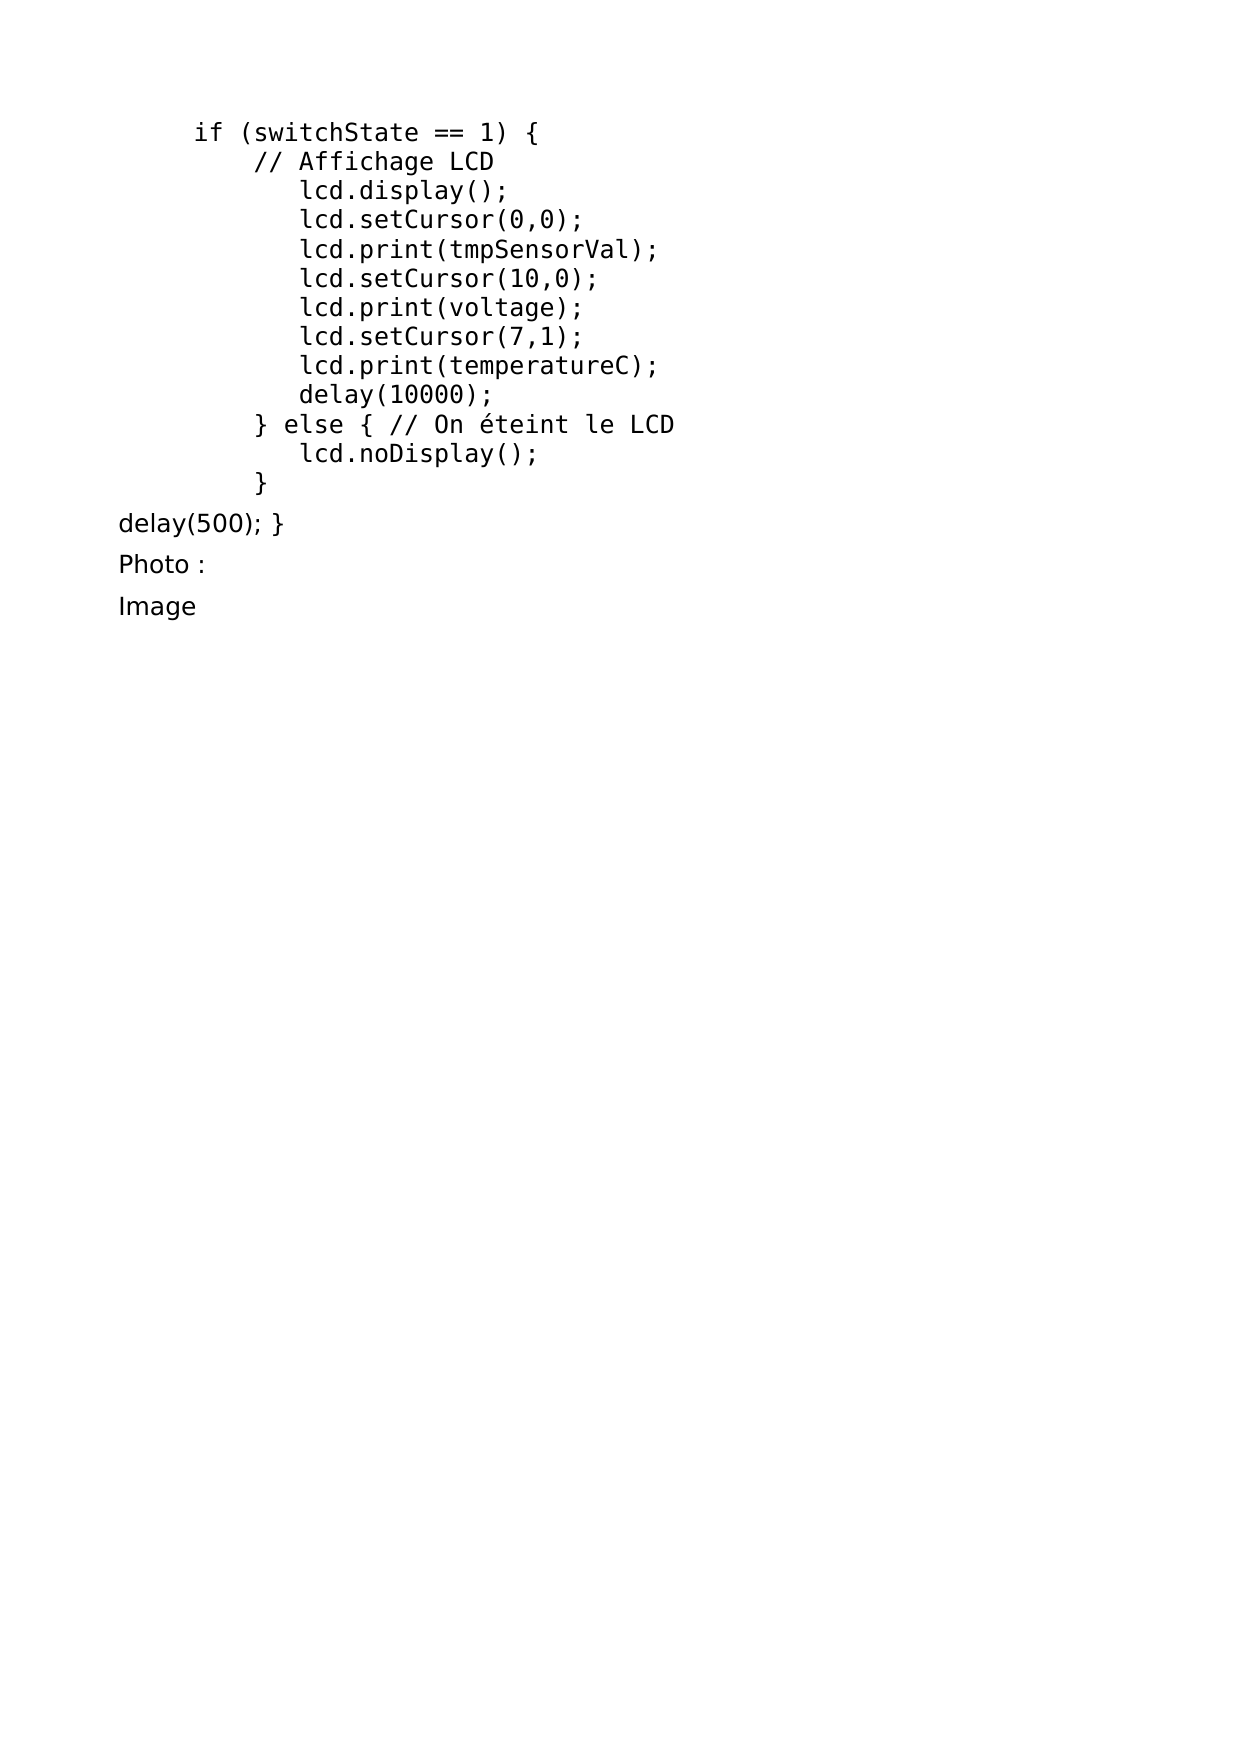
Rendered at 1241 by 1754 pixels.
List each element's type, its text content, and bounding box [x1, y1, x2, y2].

text delay(500); } [118, 509, 1122, 538]
text Photo : [118, 551, 1122, 580]
text if (switchState == 1) { // Affichage LCD lcd.display(); lcd.setCursor(0,0); lcd.print(tmpSensorVal); lcd.setCursor(10,0); lcd.print(voltage); lcd.setCursor(7,1); lcd.print(temperatureC); delay(10000); } else { // On éteint le LCD lcd.noDisplay(); } [118, 118, 1122, 497]
text Image [118, 592, 1122, 622]
